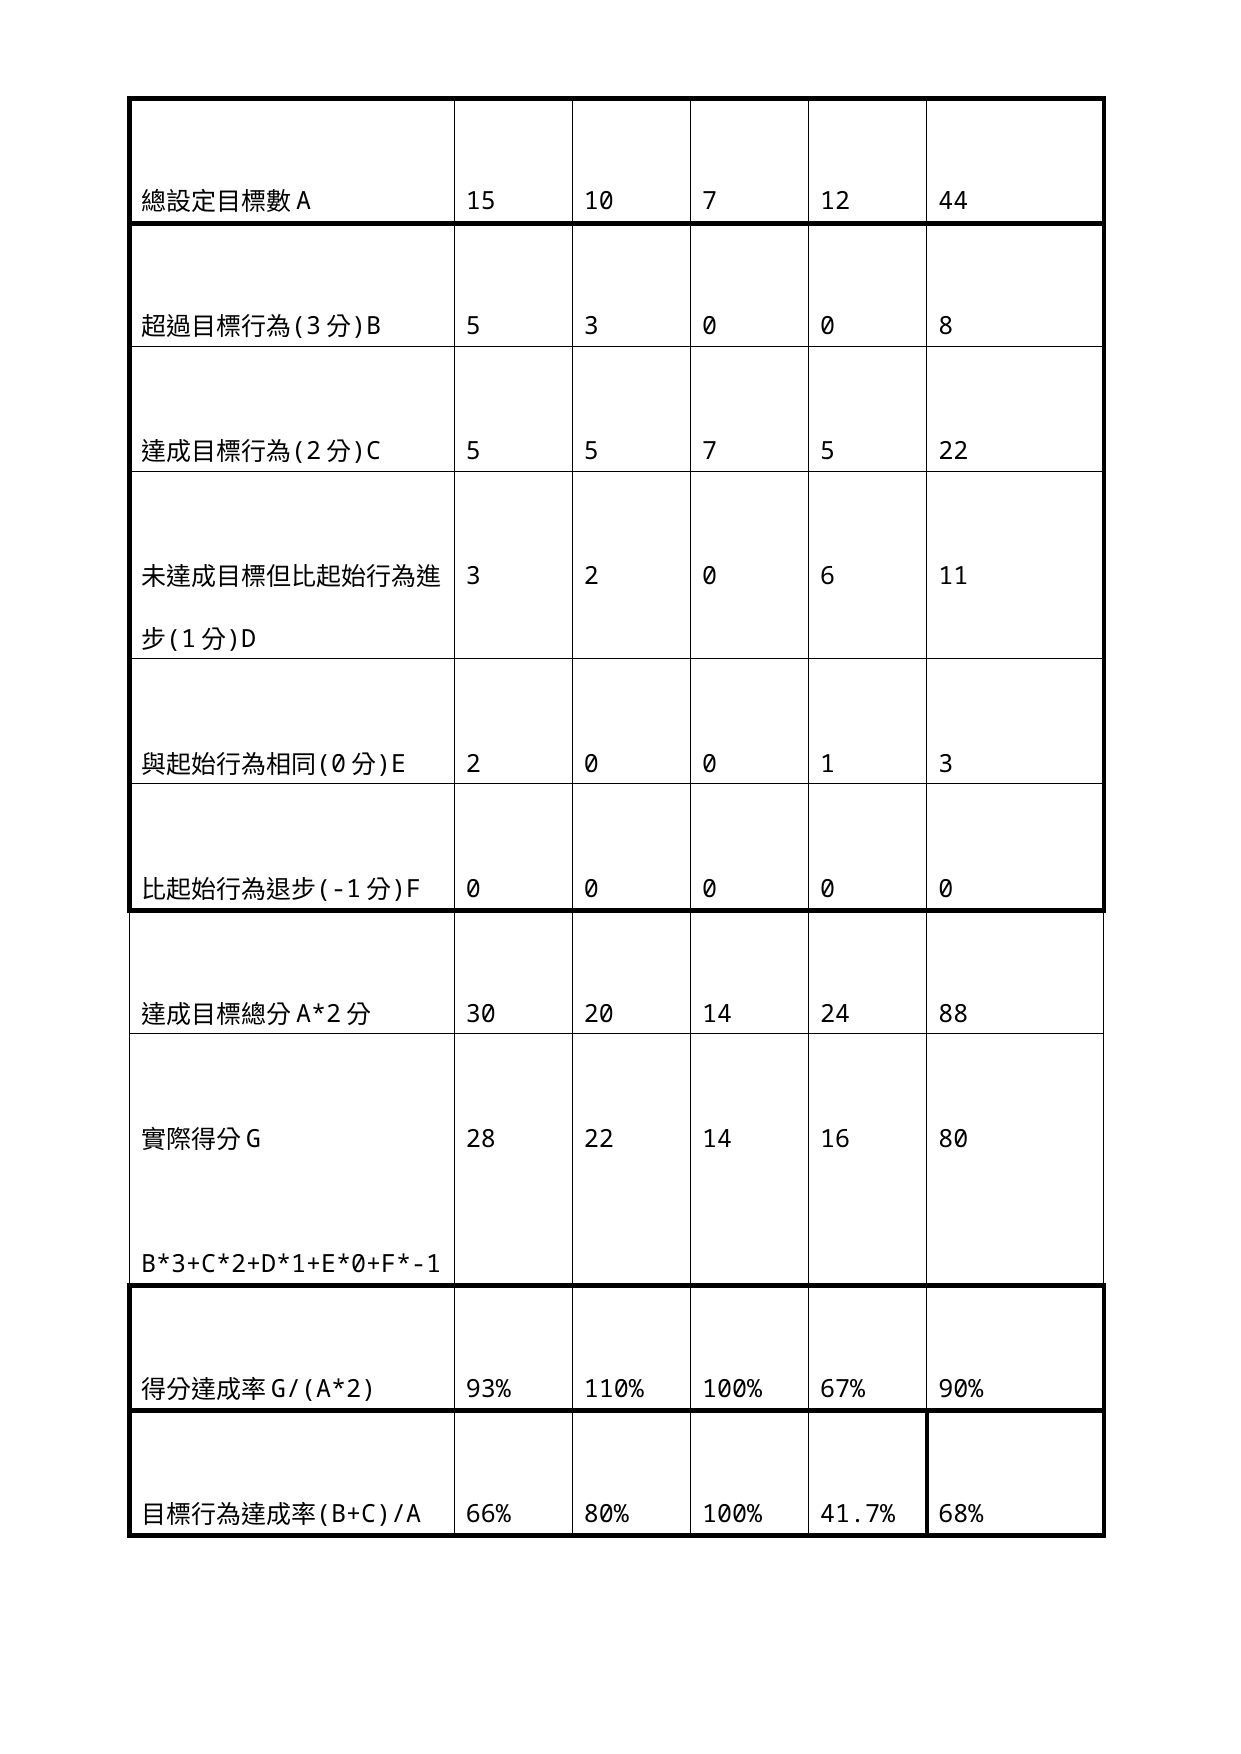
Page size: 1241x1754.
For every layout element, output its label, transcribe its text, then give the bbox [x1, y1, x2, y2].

table_cell 5 [455, 347, 572, 471]
table_cell 30 [455, 913, 572, 1033]
table_cell 2 [455, 659, 572, 783]
table_cell 11 [927, 472, 1102, 658]
table_cell 93% [455, 1288, 572, 1408]
table_cell 90% [927, 1288, 1102, 1408]
table_cell 7 [691, 347, 808, 471]
table_cell 0 [691, 784, 808, 908]
table_cell 3 [927, 659, 1102, 783]
table_cell 3 [455, 472, 572, 658]
table_cell 14 [691, 913, 808, 1033]
table_cell 5 [455, 226, 572, 346]
table_cell 16 [809, 1034, 926, 1283]
table_cell 5 [573, 347, 690, 471]
table_cell 目標行為達成率(B+C)/A [132, 1413, 454, 1533]
table_cell 10 [573, 101, 690, 221]
table_cell 68% [929, 1413, 1102, 1533]
table_cell 0 [927, 784, 1102, 908]
table_cell 80% [573, 1413, 690, 1533]
table_cell 80 [927, 1034, 1103, 1283]
table_cell 0 [809, 226, 926, 346]
table_cell 12 [809, 101, 926, 221]
table_cell 110% [573, 1288, 690, 1408]
table_cell 100% [691, 1413, 808, 1533]
table_cell 比起始行為退步(-1分)F [132, 784, 454, 908]
table_cell 實際得分G B*3+C*2+D*1+E*0+F*-1 [130, 1034, 454, 1283]
table_cell 0 [691, 226, 808, 346]
table_cell 100% [691, 1288, 808, 1408]
table_cell 0 [455, 784, 572, 908]
table_cell 44 [927, 101, 1102, 221]
table_cell 0 [573, 659, 690, 783]
table_cell 2 [573, 472, 690, 658]
table_cell 達成目標行為(2分)C [132, 347, 454, 471]
table_cell 8 [927, 226, 1102, 346]
table_cell 0 [691, 472, 808, 658]
table_cell 15 [455, 101, 572, 221]
table_cell 0 [573, 784, 690, 908]
table_cell 88 [927, 913, 1103, 1033]
table_cell 5 [809, 347, 926, 471]
table_cell 3 [573, 226, 690, 346]
table_cell 0 [691, 659, 808, 783]
table_cell 28 [455, 1034, 572, 1283]
table_cell 22 [927, 347, 1102, 471]
table_cell 6 [809, 472, 926, 658]
table_cell 得分達成率G/(A*2) [132, 1288, 454, 1408]
table_cell 與起始行為相同(0分)E [132, 659, 454, 783]
table_cell 超過目標行為(3分)B [132, 226, 454, 346]
table_cell 達成目標總分A*2分 [130, 913, 454, 1033]
table_cell 14 [691, 1034, 808, 1283]
table_cell 22 [573, 1034, 690, 1283]
table_cell 24 [809, 913, 926, 1033]
table_cell 未達成目標但比起始行為進步(1分)D [132, 472, 454, 658]
table_cell 7 [691, 101, 808, 221]
table_cell 67% [809, 1288, 926, 1408]
table_cell 1 [809, 659, 926, 783]
table_cell 66% [455, 1413, 572, 1533]
table_cell 0 [809, 784, 926, 908]
table_cell 總設定目標數A [132, 101, 454, 221]
table_cell 20 [573, 913, 690, 1033]
table_cell 41.7% [809, 1413, 925, 1533]
